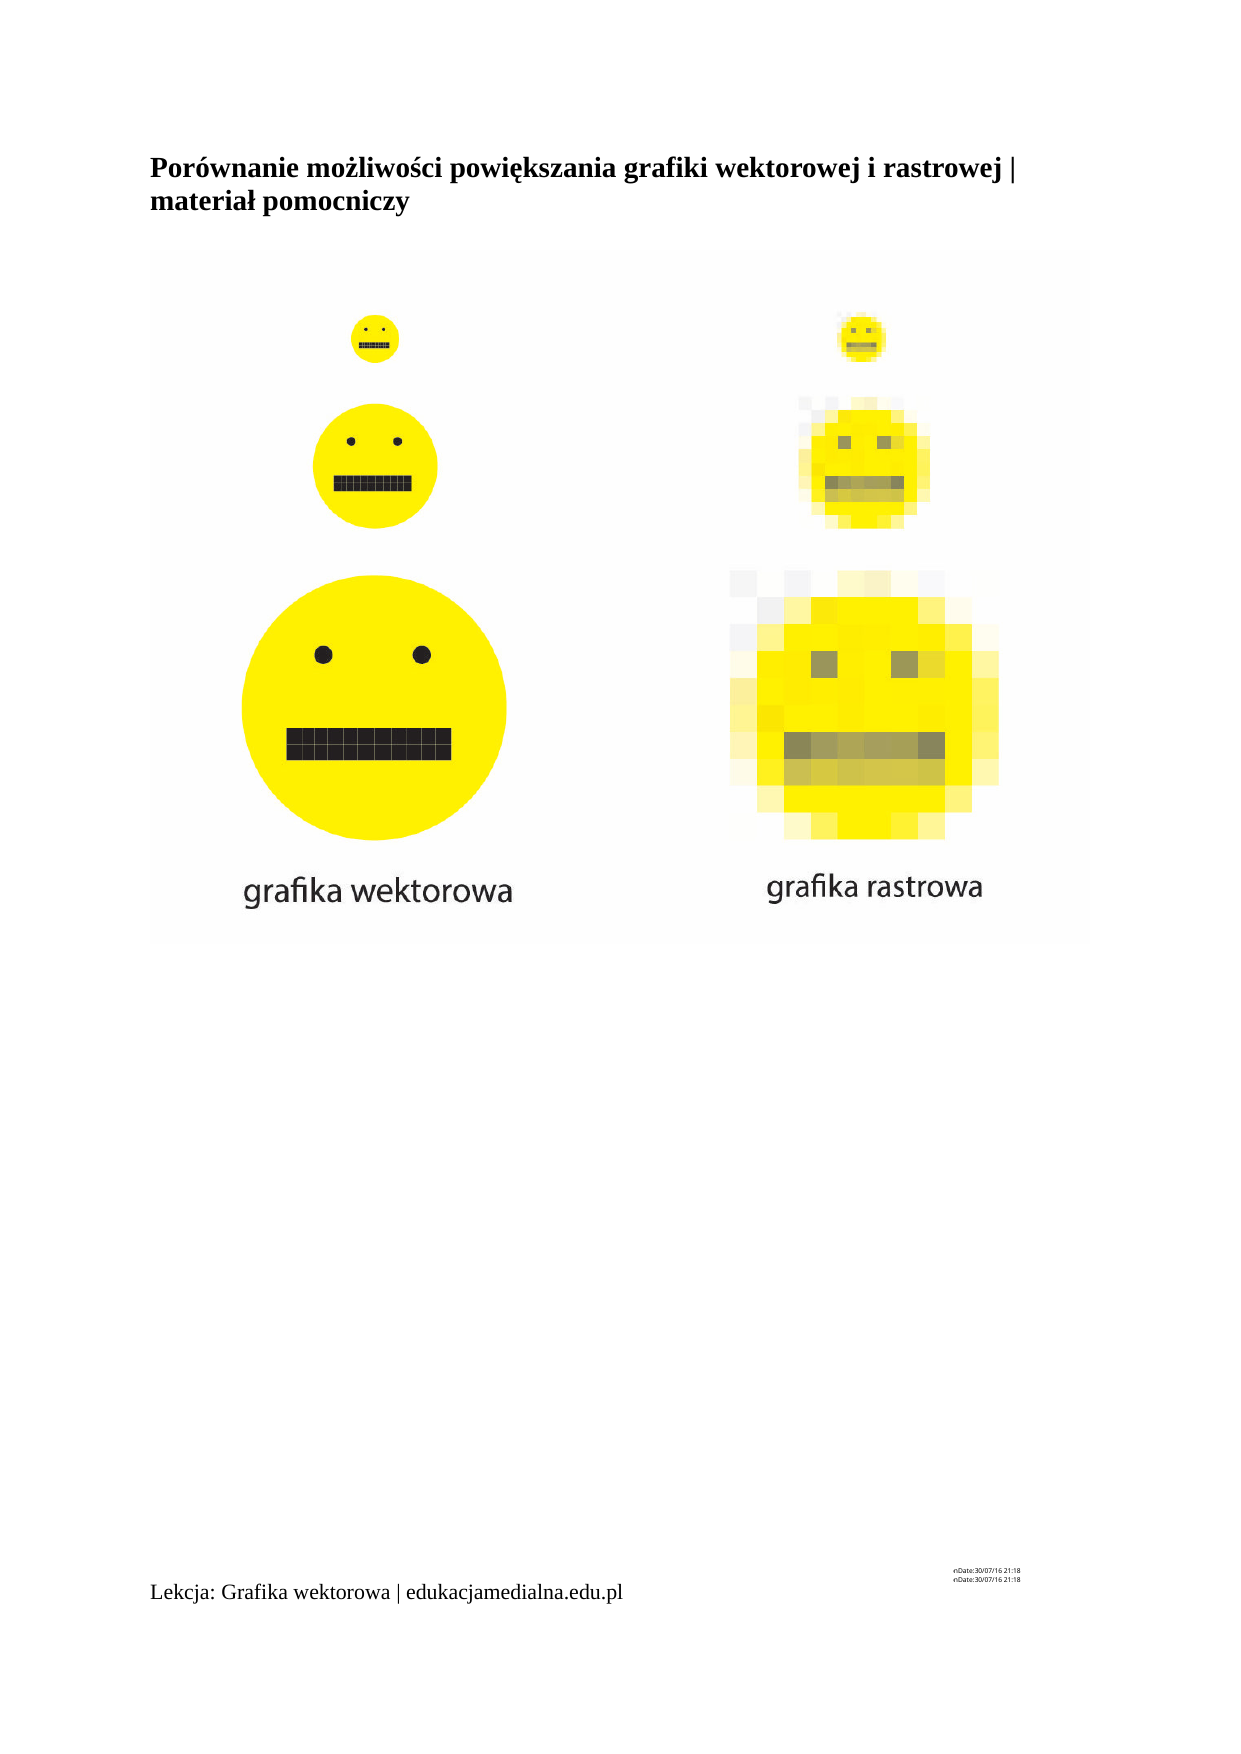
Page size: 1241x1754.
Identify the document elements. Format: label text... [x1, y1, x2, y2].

text Porównanie możliwości powiększania grafiki wektorowej i rastrowej | materiał pomocniczy [150, 150, 1090, 217]
picture [150, 250, 1090, 944]
